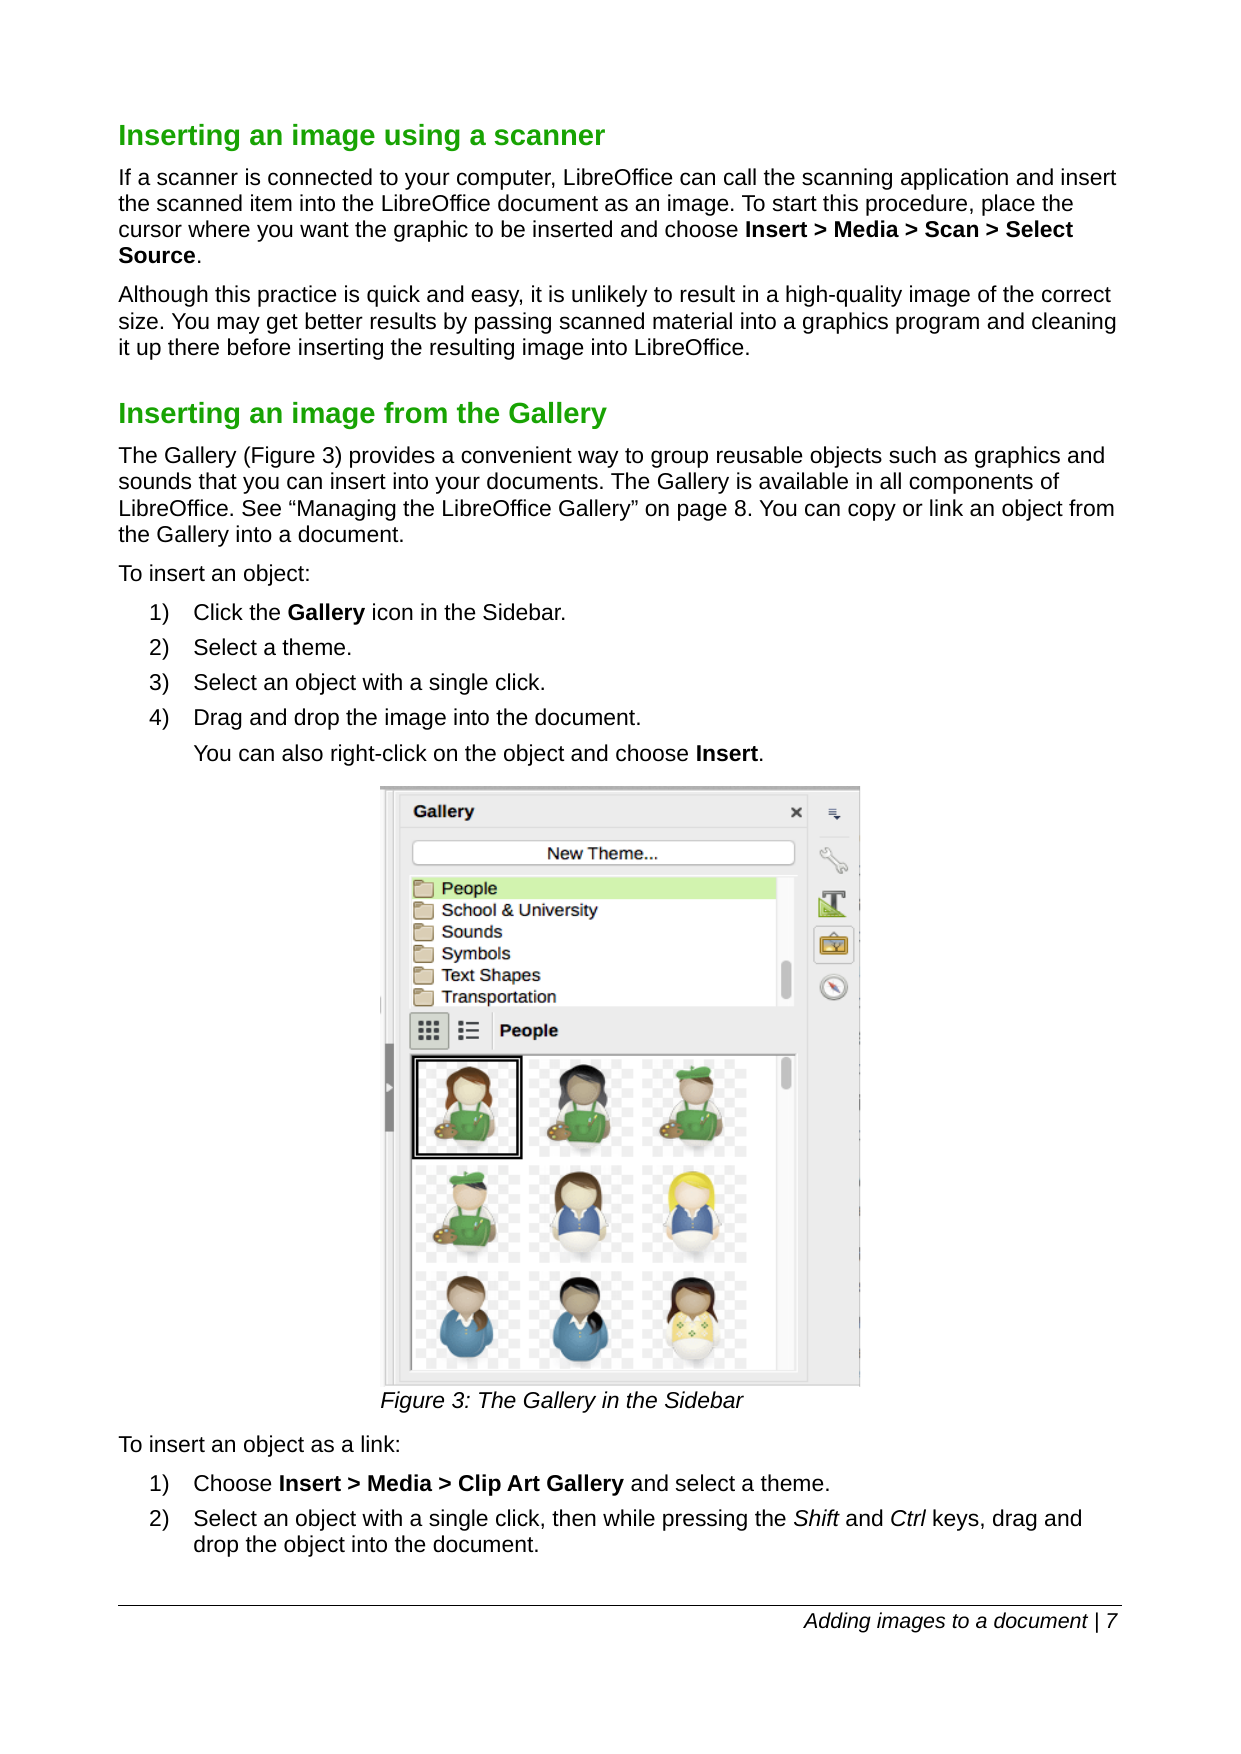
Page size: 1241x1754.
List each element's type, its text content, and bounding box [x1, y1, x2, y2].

text If a scanner is connected to your computer, LibreOffice can call the scanning application and insert the scanned item into the LibreOffice document as an image. To start this procedure, place the cursor where you want the graphic to be inserted and choose Insert > Media > Scan > Select Source. [118, 163, 1122, 269]
subtitle Inserting an image from the Gallery [118, 397, 1122, 430]
list To insert an object as a link: [118, 1431, 1122, 1457]
text The Gallery (Figure 3) provides a convenient way to group reusable objects such as graphics and sounds that you can insert into your documents. The Gallery is available in all components of LibreOffice. See “Managing the LibreOffice Gallery” on page 8. You can copy or link an object from the Gallery into a document. [118, 442, 1122, 547]
list You can also right-click on the object and choose Insert. [193, 739, 1122, 766]
list Click the Gallery icon in the Sidebar. [169, 599, 1122, 625]
picture [380, 786, 861, 1387]
list Choose Insert > Media > Clip Art Gallery and select a theme. [169, 1470, 1122, 1496]
subtitle Inserting an image using a scanner [118, 118, 1122, 152]
list Select an object with a single click. [169, 669, 1122, 695]
list Select an object with a single click, then while pressing the Shift and Ctrl keys, drag and drop the object into the document. [169, 1505, 1122, 1558]
list To insert an object: [118, 560, 1122, 586]
list Drag and drop the image into the document. [169, 704, 1122, 731]
text Figure 3: The Gallery in the Sidebar [380, 1387, 860, 1413]
list Select a theme. [169, 634, 1122, 660]
text Although this practice is quick and easy, it is unlikely to result in a high-quality image of the correct size. You may get better results by passing scanned material into a graphics program and cleaning it up there before inserting the resulting image into LibreOffice. [118, 281, 1122, 360]
